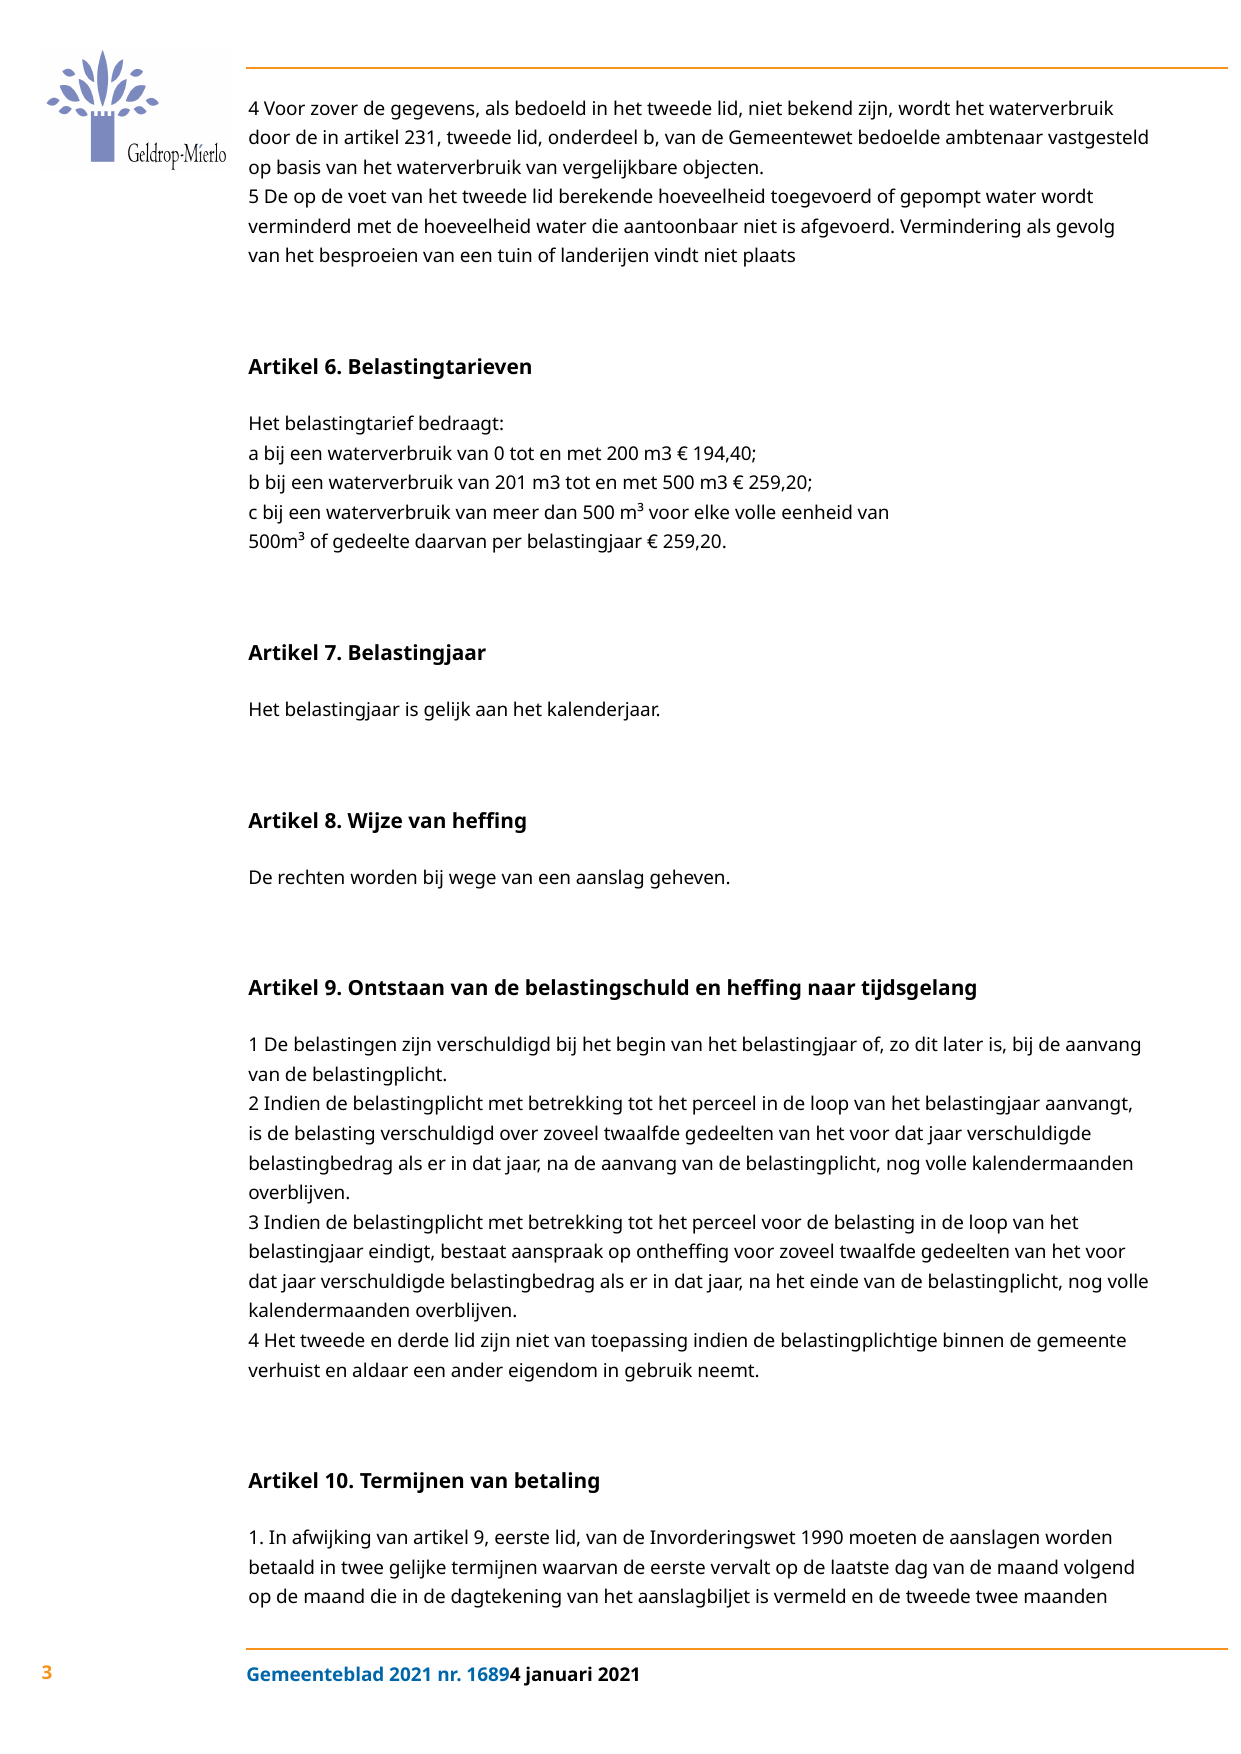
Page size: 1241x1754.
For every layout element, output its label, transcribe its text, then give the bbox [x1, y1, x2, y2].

text 2 Indien de belastingplicht met betrekking tot het perceel in de loop van het belastingjaar aanvangt, is de belasting verschuldigd over zoveel twaalfde gedeelten van het voor dat jaar verschuldigde belastingbedrag als er in dat jaar, na de aanvang van de belastingplicht, nog volle kalendermaanden overblijven. [248, 1091, 1152, 1205]
text Artikel 9. Ontstaan van de belastingschuld en heffing naar tijdsgelang [248, 973, 1152, 1002]
text 4 Het tweede en derde lid zijn niet van toepassing indien de belastingplichtige binnen de gemeente verhuist en aldaar een ander eigendom in gebruik neemt. [248, 1327, 1152, 1383]
text De rechten worden bij wege van een aanslag geheven. [248, 864, 1152, 889]
text c bij een waterverbruik van meer dan 500 m³ voor elke volle eenheid van [248, 499, 1152, 525]
text Artikel 8. Wijze van heffing [248, 806, 1152, 834]
text Artikel 10. Termijnen van betaling [248, 1466, 1152, 1495]
text a bij een waterverbruik van 0 tot en met 200 m3 € 194,40; [248, 440, 1152, 466]
text Artikel 6. Belastingtarieven [248, 352, 1152, 381]
text 1. In afwijking van artikel 9, eerste lid, van de Invorderingswet 1990 moeten de aanslagen worden betaald in twee gelijke termijnen waarvan de eerste vervalt op de laatste dag van de maand volgend op de maand die in de dagtekening van het aanslagbiljet is vermeld en de tweede twee maanden [248, 1524, 1152, 1609]
text 500m³ of gedeelte daarvan per belastingjaar € 259,20. [248, 529, 1152, 554]
text 4 Voor zover de gegevens, als bedoeld in het tweede lid, niet bekend zijn, wordt het waterverbruik door de in artikel 231, tweede lid, onderdeel b, van de Gemeentewet bedoelde ambtenaar vastgesteld op basis van het waterverbruik van vergelijkbare objecten. [248, 95, 1152, 180]
text Artikel 7. Belastingjaar [248, 638, 1152, 667]
text Het belastingjaar is gelijk aan het kalenderjaar. [248, 696, 1152, 722]
text 3 Indien de belastingplicht met betrekking tot het perceel voor de belasting in de loop van het belastingjaar eindigt, bestaat aanspraak op ontheffing voor zoveel twaalfde gedeelten van het voor dat jaar verschuldigde belastingbedrag als er in dat jaar, na het einde van de belastingplicht, nog volle kalendermaanden overblijven. [248, 1209, 1152, 1323]
text Het belastingtarief bedraagt: [248, 410, 1152, 436]
text 1 De belastingen zijn verschuldigd bij het begin van het belastingjaar of, zo dit later is, bij de aanvang van de belastingplicht. [248, 1031, 1152, 1087]
text b bij een waterverbruik van 201 m3 tot en met 500 m3 € 259,20; [248, 469, 1152, 495]
text 5 De op de voet van het tweede lid berekende hoeveelheid toegevoerd of gepompt water wordt verminderd met de hoeveelheid water die aantoonbaar niet is afgevoerd. Vermindering als gevolg van het besproeien van een tuin of landerijen vindt niet plaats [248, 183, 1152, 268]
picture [41, 47, 231, 172]
